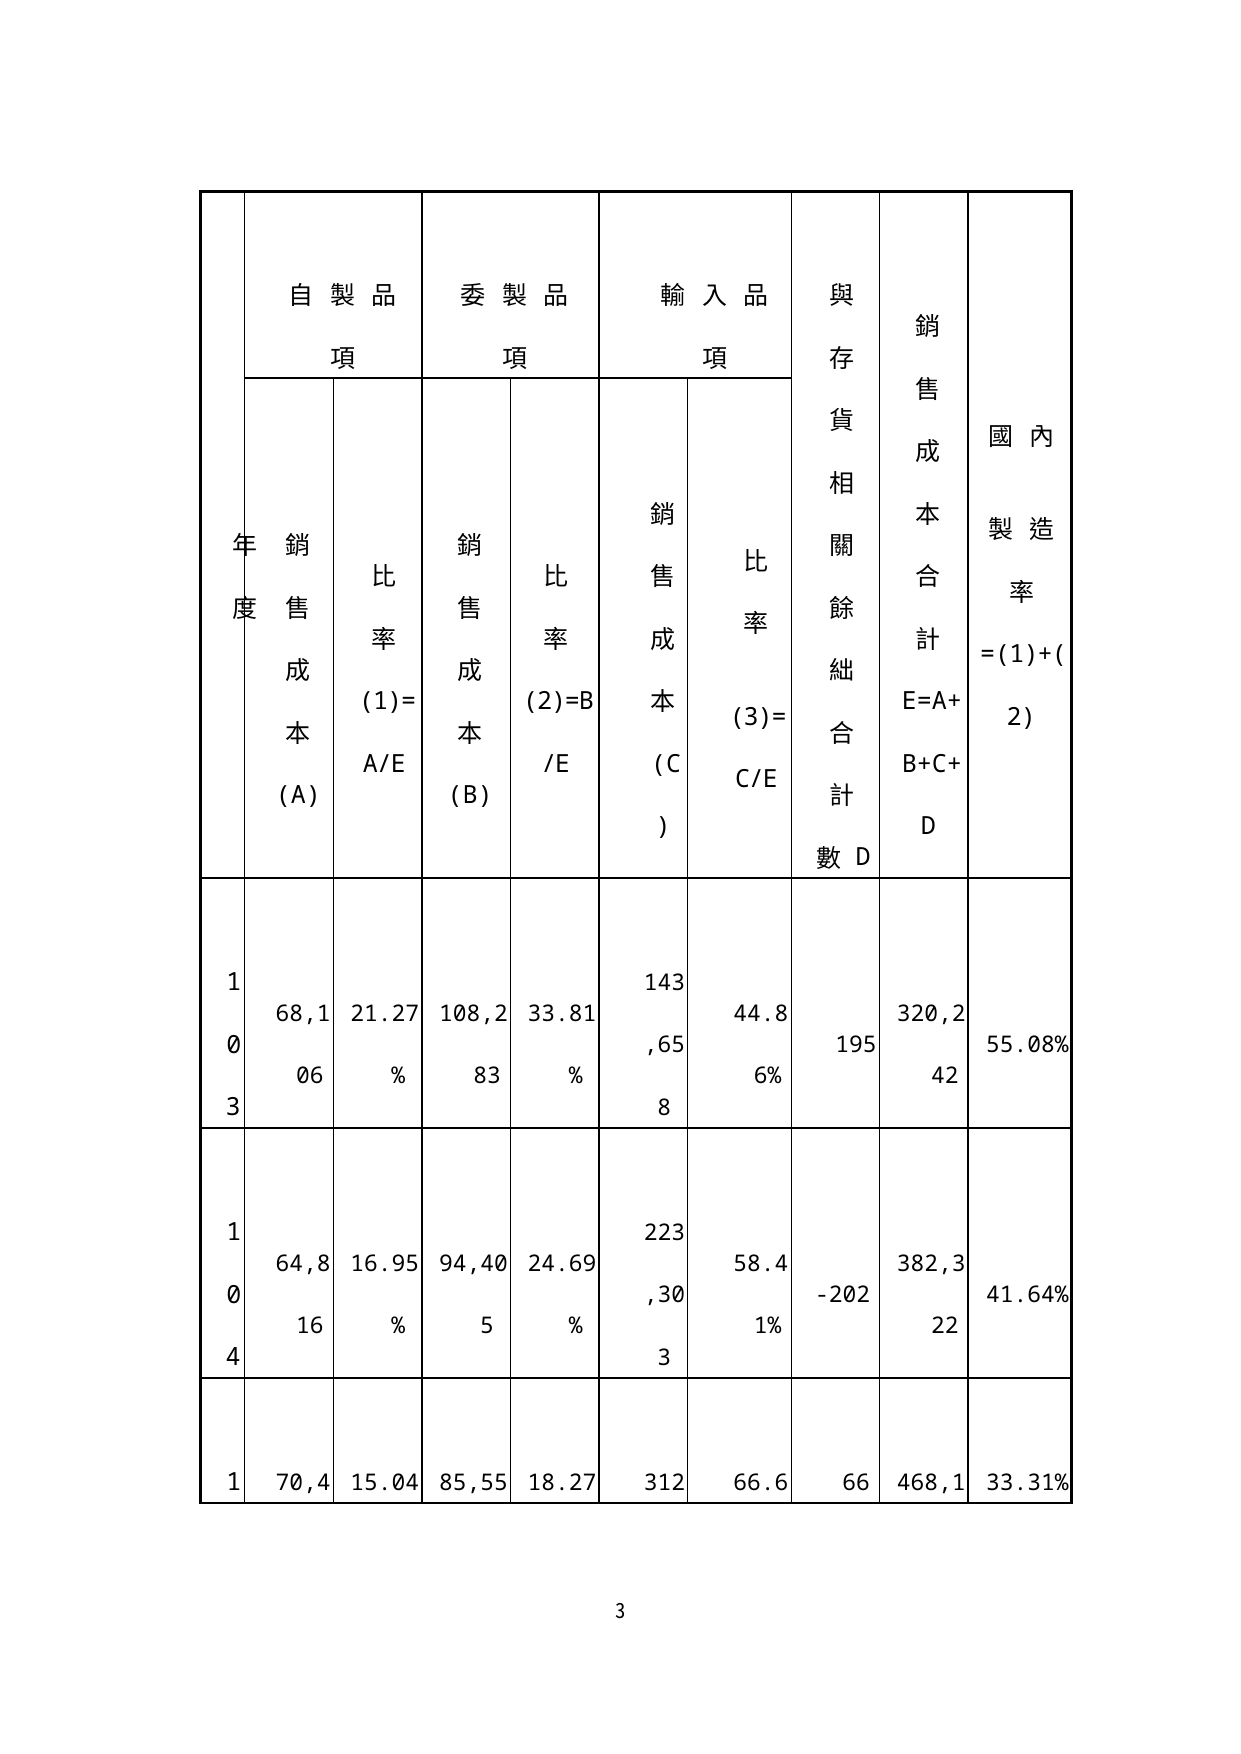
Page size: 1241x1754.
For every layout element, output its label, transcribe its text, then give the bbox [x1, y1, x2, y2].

table_cell 24.69% [511, 1129, 598, 1377]
table_cell 320,242 [880, 879, 967, 1127]
table_cell 66.6 [688, 1379, 791, 1502]
table_header 國內 製造率=(1)+(2) [969, 193, 1070, 877]
table_cell 18.27 [511, 1379, 598, 1502]
table_cell 16.95% [334, 1129, 421, 1377]
table_cell 55.08% [969, 879, 1070, 1127]
table_cell 33.81% [511, 879, 598, 1127]
table_cell 85,55 [423, 1379, 510, 1502]
table_cell 195 [792, 879, 879, 1127]
table_cell 223,303 [600, 1129, 687, 1377]
table_cell 108,283 [423, 879, 510, 1127]
table_cell 382,322 [880, 1129, 967, 1377]
table_cell 94,405 [423, 1129, 510, 1377]
table_cell 70,4 [245, 1379, 333, 1502]
table_cell 58.41% [688, 1129, 791, 1377]
table_cell 103 [202, 879, 244, 1127]
table_header 與存貨相關餘絀合計數D [792, 193, 879, 877]
table_cell 1 [202, 1379, 244, 1502]
table_cell 33.31% [969, 1379, 1070, 1502]
table_header 自製品項 [245, 193, 421, 377]
table_cell 比率(2)=B/E [511, 379, 598, 877]
table_cell 銷售成本(A) [245, 379, 333, 877]
table_cell 銷售成本(B) [423, 379, 510, 877]
table_cell 21.27% [334, 879, 421, 1127]
table_header 輸入品項 [600, 193, 791, 377]
table_cell 銷售成本(C) [600, 379, 687, 877]
table_cell 66 [792, 1379, 879, 1502]
table_cell 68,106 [245, 879, 333, 1127]
table_cell -202 [792, 1129, 879, 1377]
table_cell 143,658 [600, 879, 687, 1127]
table_cell 44.86% [688, 879, 791, 1127]
table_cell 104 [202, 1129, 244, 1377]
table_cell 64,816 [245, 1129, 333, 1377]
table_cell 312 [600, 1379, 687, 1502]
table_header 委製品項 [423, 193, 598, 377]
table_cell 41.64% [969, 1129, 1070, 1377]
table_cell 15.04 [334, 1379, 421, 1502]
table_header 年度 [202, 193, 244, 877]
table_cell 比率 (3)=C/E [688, 379, 791, 877]
table_cell 比率(1)=A/E [334, 379, 421, 877]
table_header 銷售成本合計E=A+B+C+D [880, 193, 967, 877]
table_cell 468,1 [880, 1379, 967, 1502]
